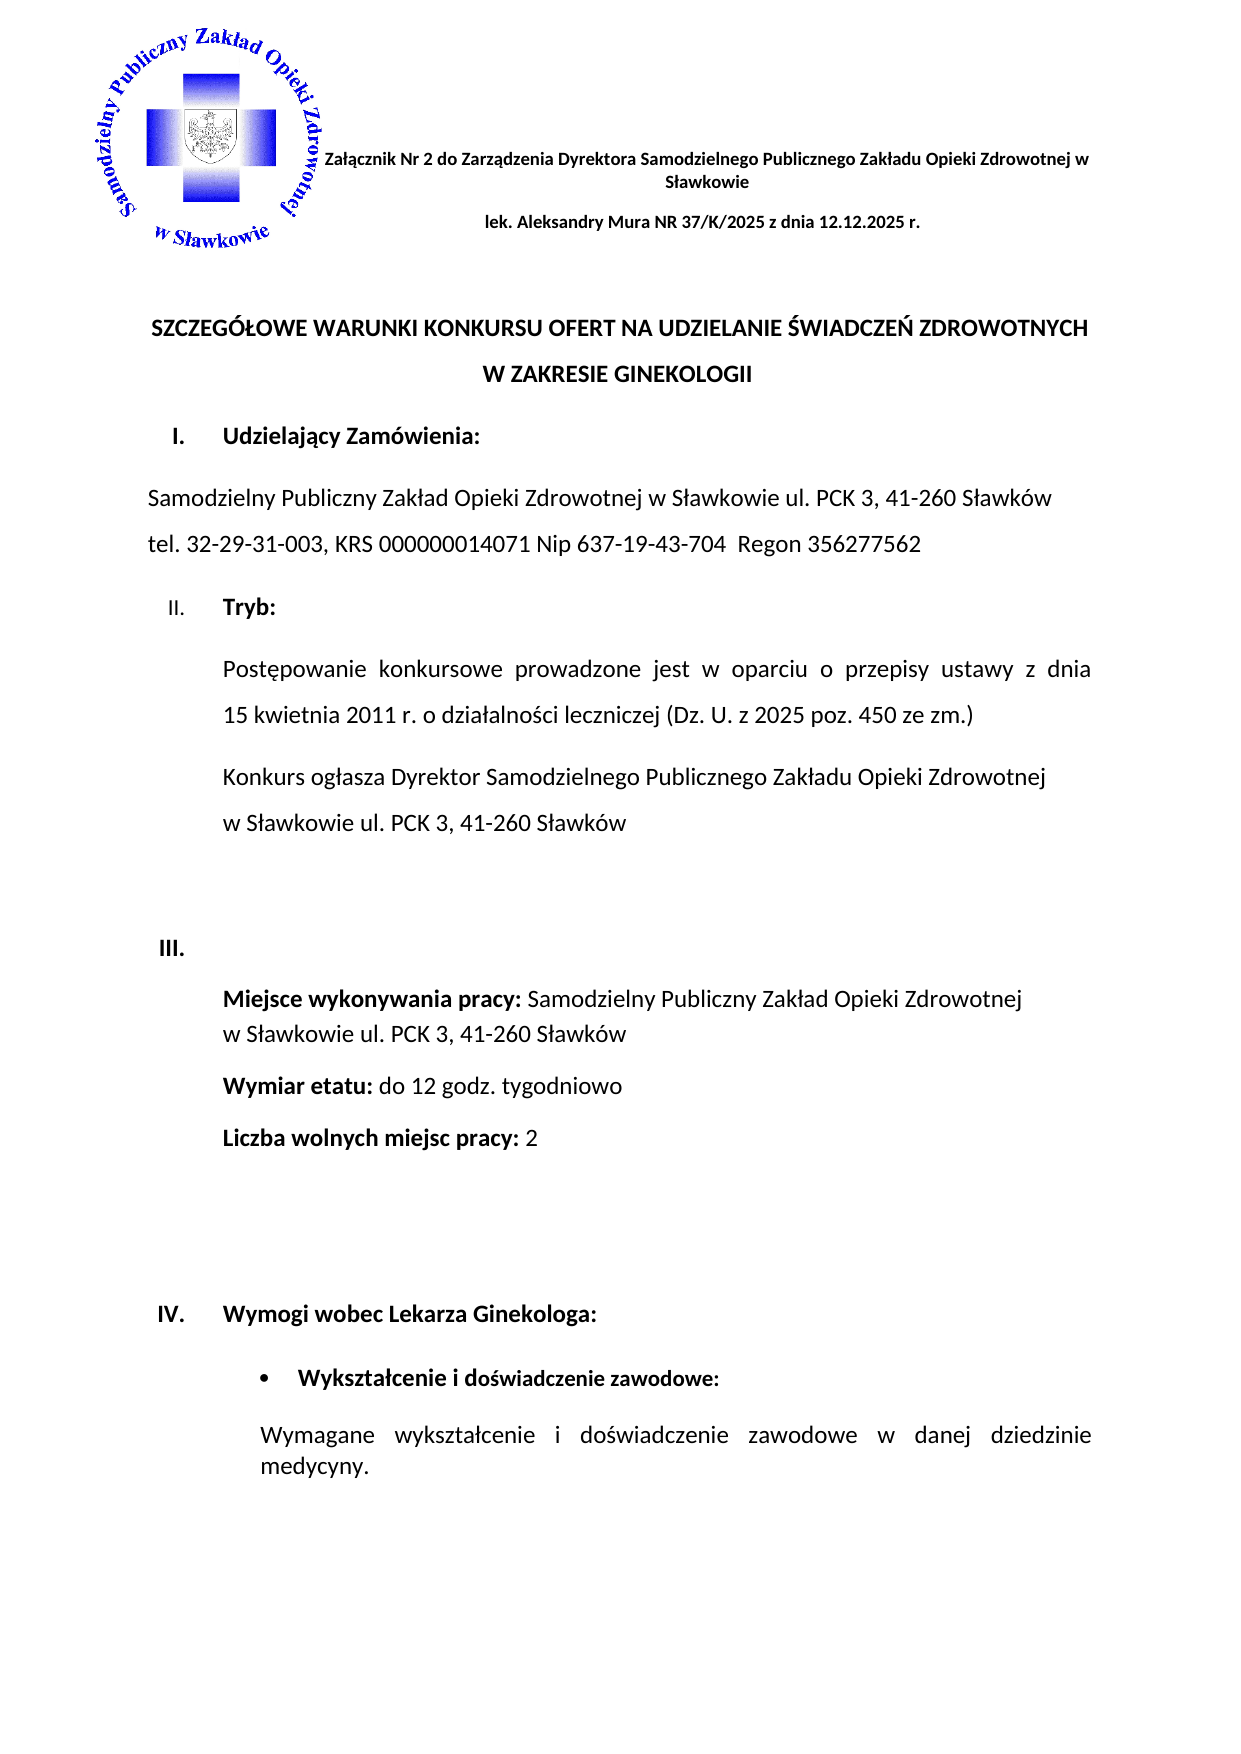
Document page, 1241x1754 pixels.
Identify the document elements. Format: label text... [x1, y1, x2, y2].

list Liczba wolnych miejsc pracy: 2 [223, 1122, 1093, 1152]
text Samodzielny Publiczny Zakład Opieki Zdrowotnej w Sławkowie ul. PCK 3, 41-260 Sławków tel. 32-29-31-003, KRS 000000014071 Nip 637-19-43-704 Regon 356277562 [148, 483, 1093, 559]
text lek. Aleksandry Mura NR 37/K/2025 z dnia 12.12.2025 r. [322, 210, 1093, 233]
text SZCZEGÓŁOWE WARUNKI KONKURSU OFERT NA UDZIELANIE ŚWIADCZEŃ ZDROWOTNYCH W ZAKRESIE GINEKOLOGII [148, 312, 1093, 388]
list Tryb: [185, 591, 1093, 621]
list Udzielający Zamówienia: [185, 420, 1093, 451]
text Załącznik Nr 2 do Zarządzenia Dyrektora Samodzielnego Publicznego Zakładu Opieki Zdrowotnej w Sławkowie [322, 148, 1093, 193]
list Wymiar etatu: do 12 godz. tygodniowo [223, 1070, 1093, 1101]
list Wymogi wobec Lekarza Ginekologa: [185, 1298, 1093, 1329]
list Wykształcenie i doświadczenie zawodowe: [260, 1362, 1093, 1392]
list Konkurs ogłasza Dyrektor Samodzielnego Publicznego Zakładu Opieki Zdrowotnej w Sławkowie ul. PCK 3, 41-260 Sławków [223, 761, 1093, 837]
list Miejsce wykonywania pracy: Samodzielny Publiczny Zakład Opieki Zdrowotnej w Sławkowie ul. PCK 3, 41-260 Sławków [223, 983, 1093, 1049]
text Wymagane wykształcenie i doświadczenie zawodowe w danej dziedzinie medycyny. [260, 1419, 1093, 1480]
list Postępowanie konkursowe prowadzone jest w oparciu o przepisy ustawy z dnia 15 kwietnia 2011 r. o działalności leczniczej (Dz. U. z 2025 poz. 450 ze zm.) [223, 653, 1093, 729]
